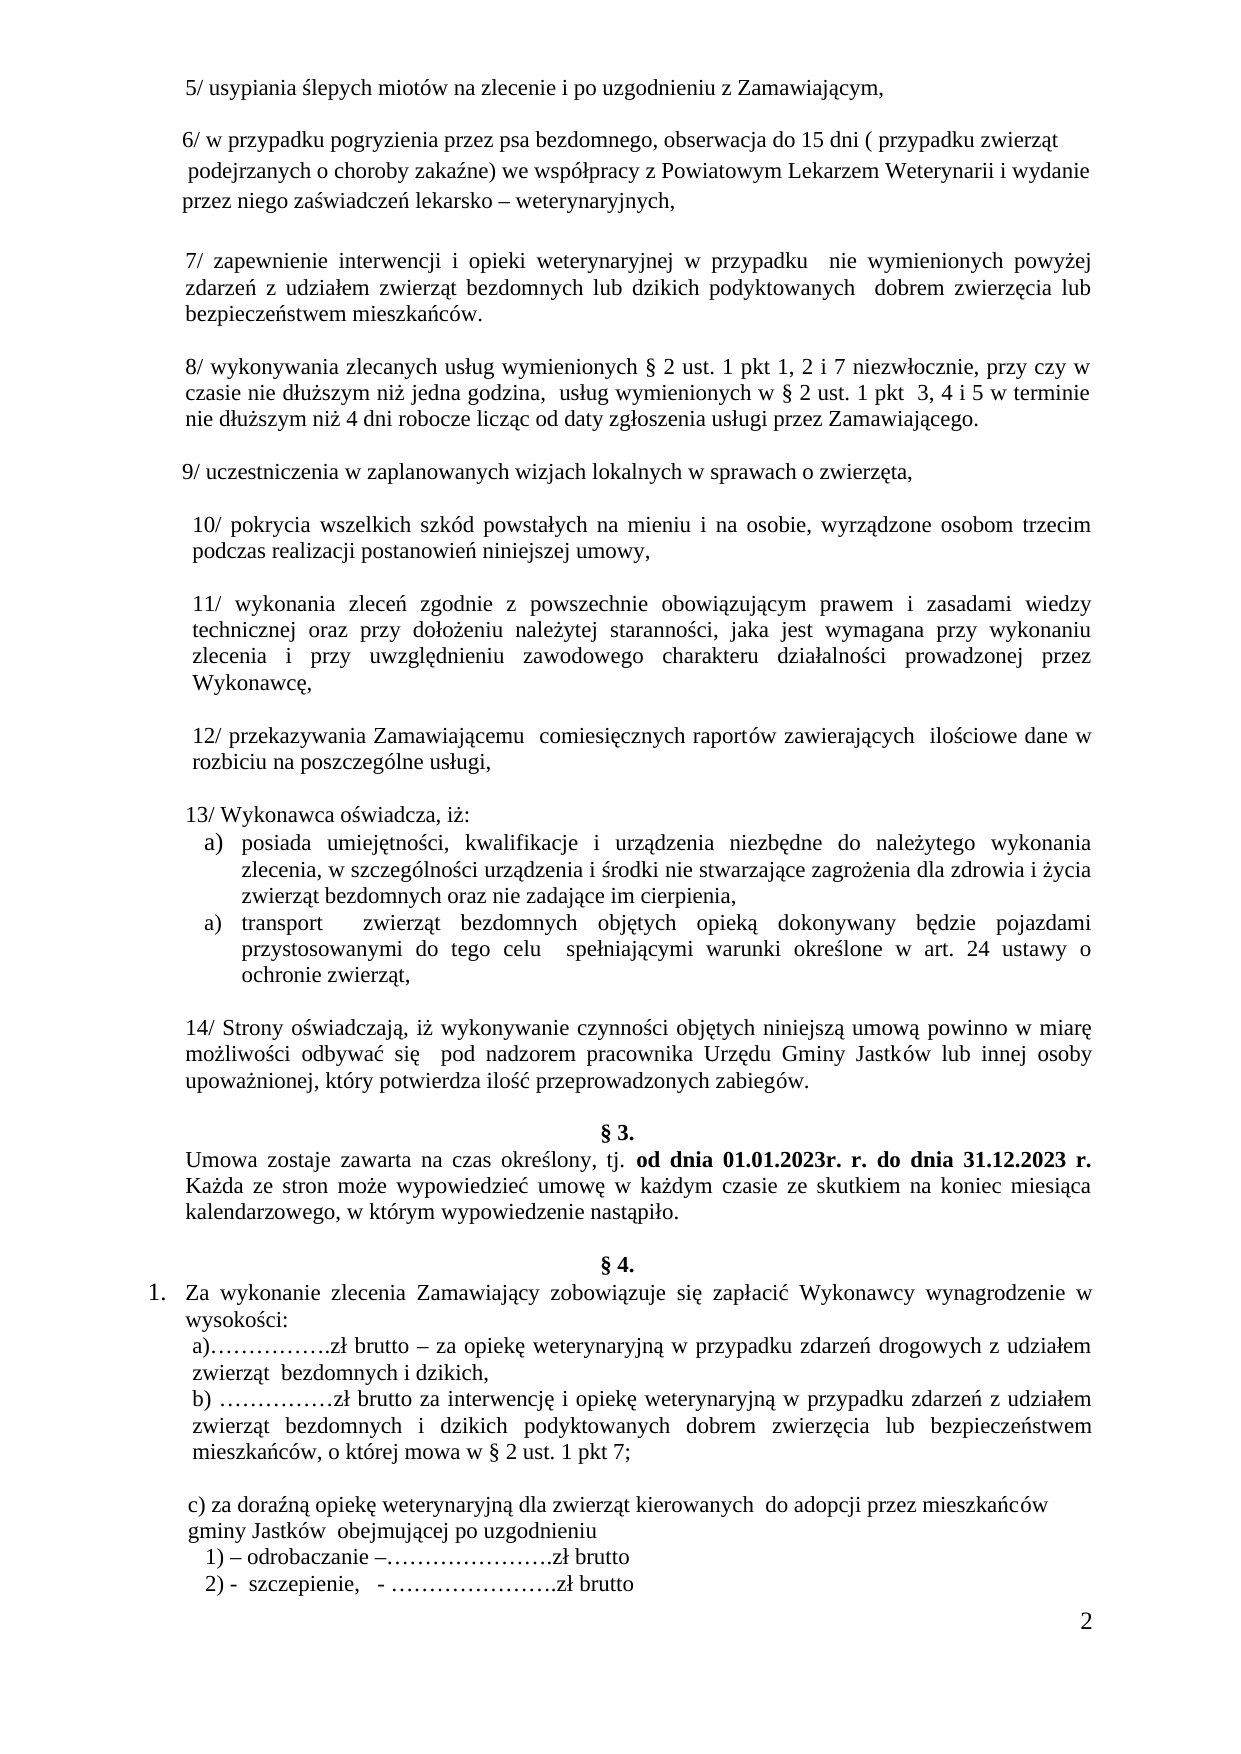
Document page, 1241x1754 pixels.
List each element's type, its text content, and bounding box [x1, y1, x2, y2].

text 9/ uczestniczenia w zaplanowanych wizjach lokalnych w sprawach o zwierzęta, [148, 458, 1093, 484]
text 13/ Wykonawca oświadcza, iż: [185, 801, 1093, 827]
text 11/ wykonania zleceń zgodnie z powszechnie obowiązującym prawem i zasadami wiedzy technicznej oraz przy dołożeniu należytej staranności, jaka jest wymagana przy wykonaniu zlecenia i przy uwzględnieniu zawodowego charakteru działalności prowadzonej przez Wykonawcę, [192, 590, 1093, 695]
list a)…………….zł brutto – za opiekę weterynaryjną w przypadku zdarzeń drogowych z udziałem zwierząt bezdomnych i dzikich, [192, 1333, 1093, 1385]
text 1) – odrobaczanie –………………….zł brutto [148, 1543, 1093, 1570]
text § 3. [148, 1119, 1093, 1146]
text 14/ Strony oświadczają, iż wykonywanie czynności objętych niniejszą umową powinno w miarę możliwości odbywać się pod nadzorem pracownika Urzędu Gminy Jastków lub innej osoby upoważnionej, który potwierdza ilość przeprowadzonych zabiegów. [185, 1014, 1093, 1093]
list transport zwierząt bezdomnych objętych opieką dokonywany będzie pojazdami przystosowanymi do tego celu spełniającymi warunki określone w art. 24 ustawy o ochronie zwierząt, [204, 908, 1093, 988]
text 8/ wykonywania zlecanych usług wymienionych § 2 ust. 1 pkt 1, 2 i 7 niezwłocznie, przy czy w czasie nie dłuższym niż jedna godzina, usług wymienionych w § 2 ust. 1 pkt 3, 4 i 5 w terminie nie dłuższym niż 4 dni robocze licząc od daty zgłoszenia usługi przez Zamawiającego. [185, 353, 1093, 432]
text podejrzanych o choroby zakaźne) we współpracy z Powiatowym Lekarzem Weterynarii i wydanie [148, 157, 1093, 183]
list posiada umiejętności, kwalifikacje i urządzenia niezbędne do należytego wykonania zlecenia, w szczególności urządzenia i środki nie stwarzające zagrożenia dla zdrowia i życia zwierząt bezdomnych oraz nie zadające im cierpienia, [204, 827, 1093, 908]
list b) ……………zł brutto za interwencję i opiekę weterynaryjną w przypadku zdarzeń z udziałem zwierząt bezdomnych i dzikich podyktowanych dobrem zwierzęcia lub bezpieczeństwem mieszkańców, o której mowa w § 2 ust. 1 pkt 7; [192, 1385, 1093, 1464]
text c) za doraźną opiekę weterynaryjną dla zwierząt kierowanych do adopcji przez mieszkańców [148, 1491, 1093, 1517]
text 6/ w przypadku pogryzienia przez psa bezdomnego, obserwacja do 15 dni ( przypadku zwierząt [148, 126, 1093, 153]
text 7/ zapewnienie interwencji i opieki weterynaryjnej w przypadku nie wymienionych powyżej zdarzeń z udziałem zwierząt bezdomnych lub dzikich podyktowanych dobrem zwierzęcia lub bezpieczeństwem mieszkańców. [185, 247, 1093, 326]
list Za wykonanie zlecenia Zamawiający zobowiązuje się zapłacić Wykonawcy wynagrodzenie w wysokości: [148, 1277, 1093, 1333]
text przez niego zaświadczeń lekarsko – weterynaryjnych, [148, 187, 1093, 213]
text 10/ pokrycia wszelkich szkód powstałych na mieniu i na osobie, wyrządzone osobom trzecim podczas realizacji postanowień niniejszej umowy, [192, 511, 1093, 563]
text Umowa zostaje zawarta na czas określony, tj. od dnia 01.01.2023r. r. do dnia 31.12.2023 r. Każda ze stron może wypowiedzieć umowę w każdym czasie ze skutkiem na koniec miesiąca kalendarzowego, w którym wypowiedzenie nastąpiło. [185, 1146, 1093, 1225]
text 2) - szczepienie, - ………………….zł brutto [148, 1570, 1093, 1596]
text § 4. [148, 1251, 1093, 1277]
text gminy Jastków obejmującej po uzgodnieniu [148, 1517, 1093, 1543]
text 5/ usypiania ślepych miotów na zlecenie i po uzgodnieniu z Zamawiającym, [185, 74, 1093, 100]
text 12/ przekazywania Zamawiającemu comiesięcznych raportów zawierających ilościowe dane w rozbiciu na poszczególne usługi, [192, 722, 1093, 774]
